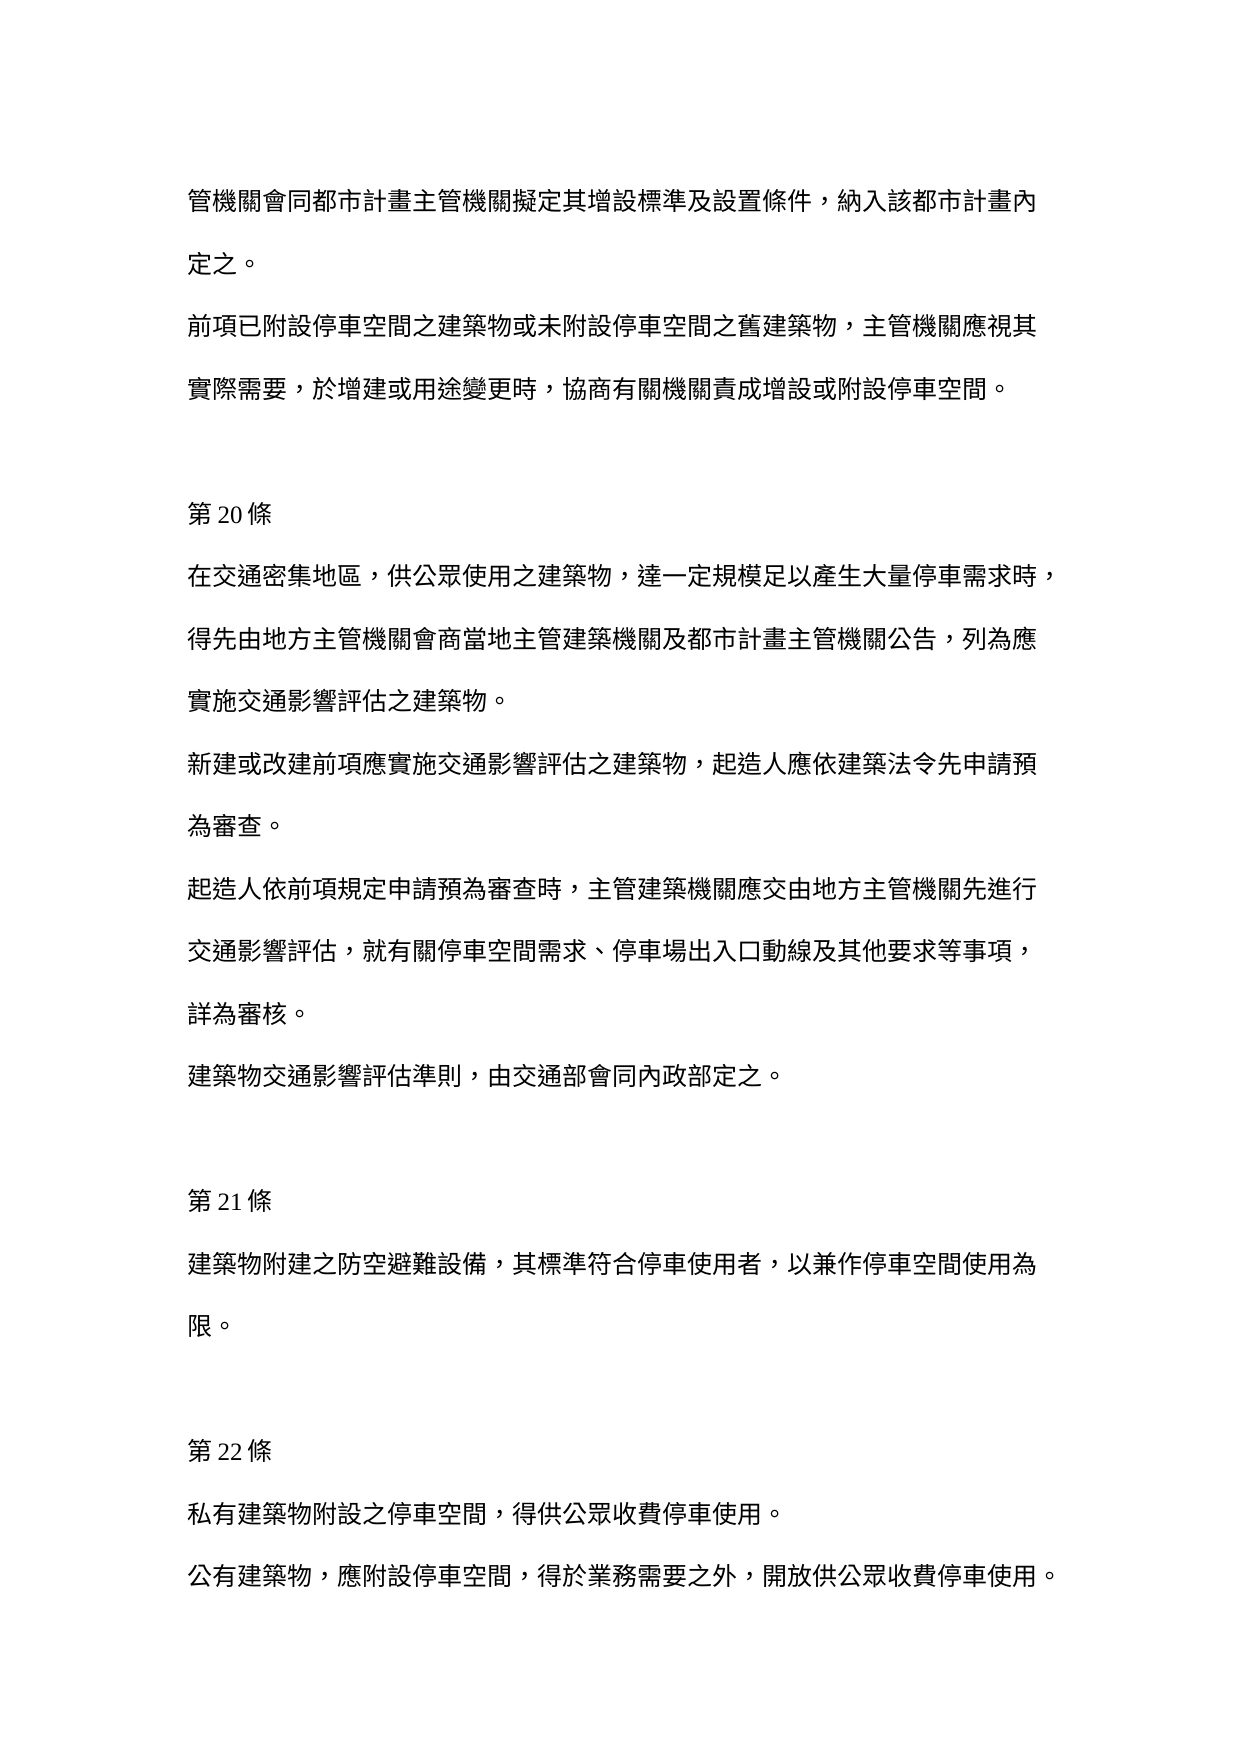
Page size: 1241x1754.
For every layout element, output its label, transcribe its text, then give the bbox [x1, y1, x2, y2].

text 私有建築物附設之停車空間，得供公眾收費停車使用。 [187, 1471, 1053, 1533]
text 建築物附建之防空避難設備，其標準符合停車使用者，以兼作停車空間使用為限。 [187, 1221, 1053, 1346]
text 第22條 [187, 1408, 1053, 1471]
text 公有建築物，應附設停車空間，得於業務需要之外，開放供公眾收費停車使用。 [187, 1533, 1053, 1596]
text 建築物交通影響評估準則，由交通部會同內政部定之。 [187, 1033, 1053, 1096]
text 管機關會同都市計畫主管機關擬定其增設標準及設置條件，納入該都市計畫內定之。 [187, 158, 1053, 283]
text 前項已附設停車空間之建築物或未附設停車空間之舊建築物，主管機關應視其實際需要，於增建或用途變更時，協商有關機關責成增設或附設停車空間。 [187, 283, 1053, 408]
text 第20條 [187, 471, 1053, 533]
text 新建或改建前項應實施交通影響評估之建築物，起造人應依建築法令先申請預為審查。 [187, 721, 1053, 846]
text 起造人依前項規定申請預為審查時，主管建築機關應交由地方主管機關先進行交通影響評估，就有關停車空間需求、停車場出入口動線及其他要求等事項，詳為審核。 [187, 846, 1053, 1033]
text 第21條 [187, 1158, 1053, 1221]
text 在交通密集地區，供公眾使用之建築物，達一定規模足以產生大量停車需求時，得先由地方主管機關會商當地主管建築機關及都市計畫主管機關公告，列為應實施交通影響評估之建築物。 [187, 533, 1053, 721]
